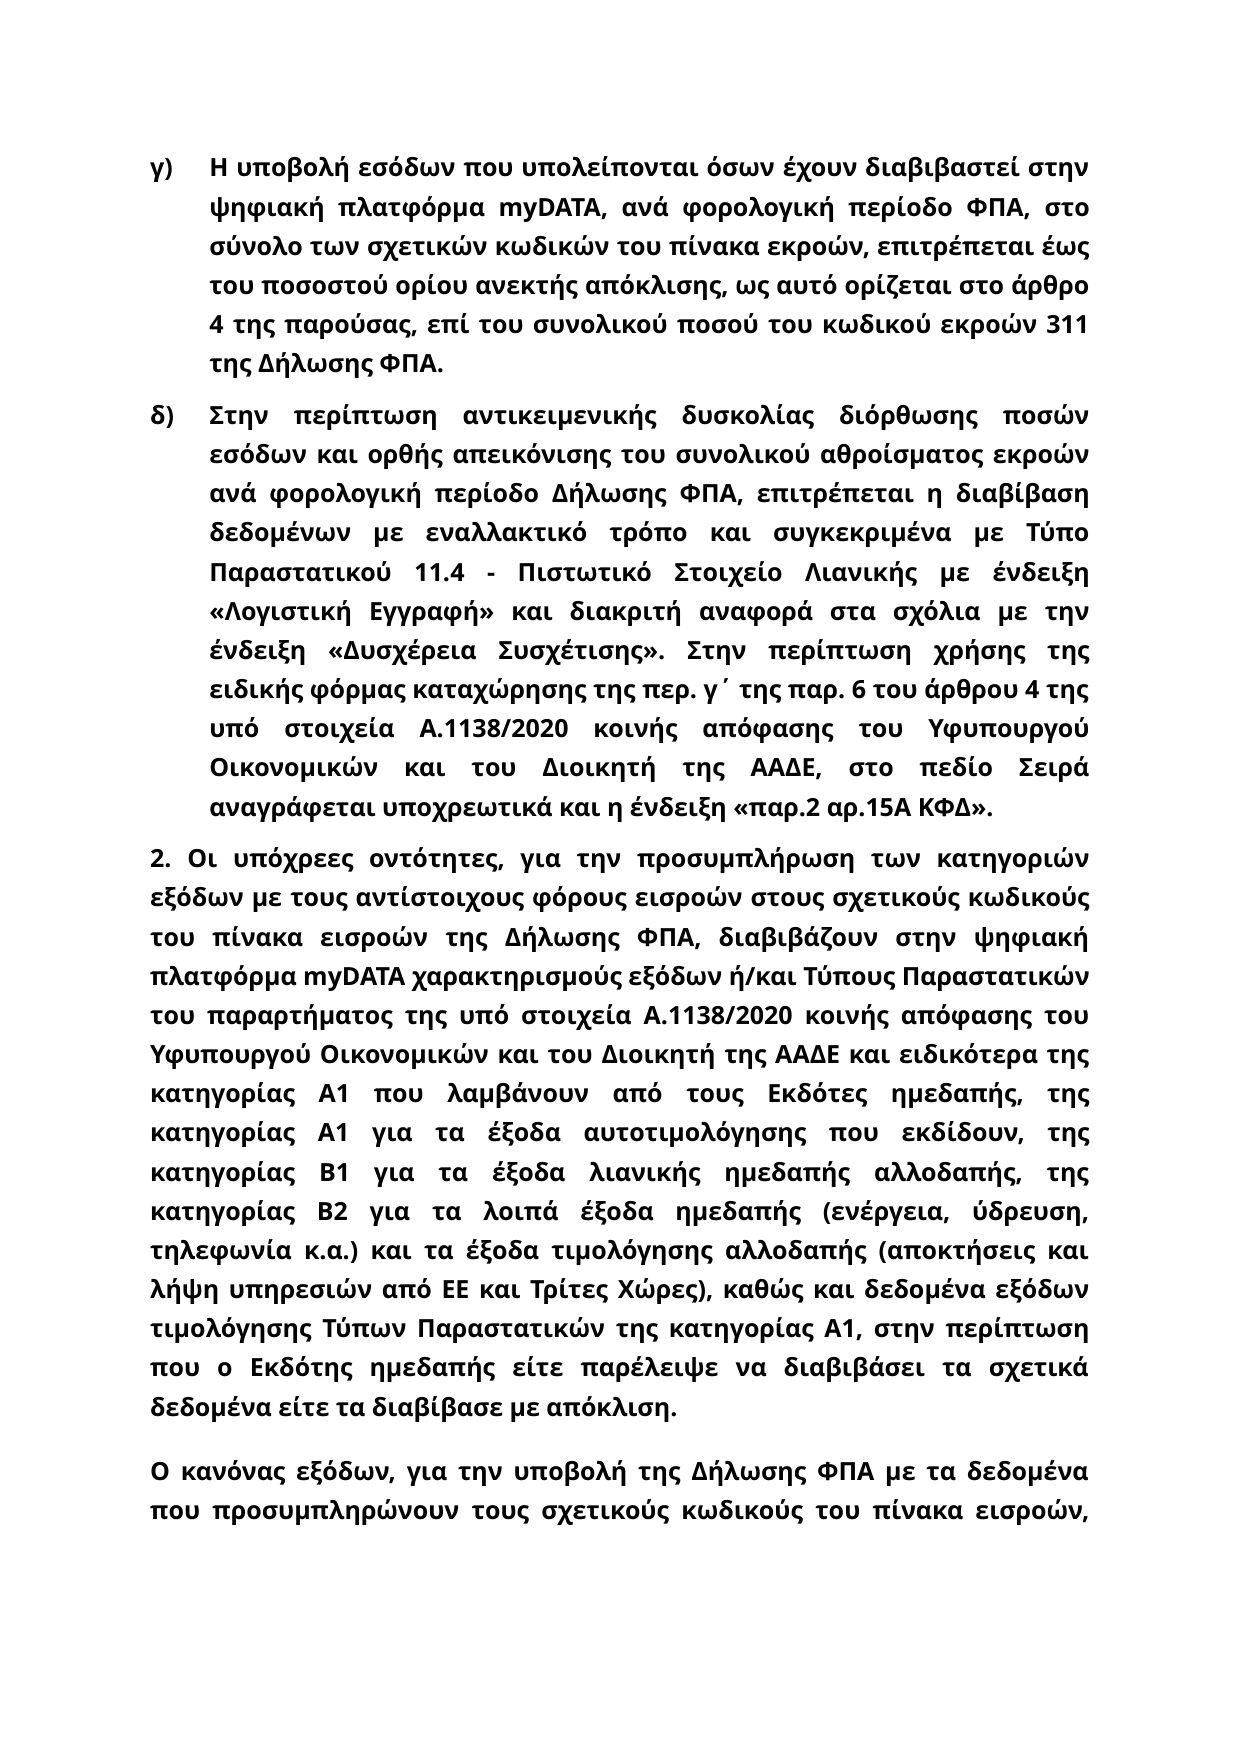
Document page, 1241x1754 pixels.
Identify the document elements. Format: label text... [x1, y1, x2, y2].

list γ) Η υποβολή εσόδων που υπολείπονται όσων έχουν διαβιβαστεί στην ψηφιακή πλατφόρμα myDATA, ανά φορολογική περίοδο ΦΠΑ, στο σύνολο των σχετικών κωδικών του πίνακα εκροών, επιτρέπεται έως του ποσοστού ορίου ανεκτής απόκλισης, ως αυτό ορίζεται στο άρθρο 4 της παρούσας, επί του συνολικού ποσού του κωδικού εκροών 311 της Δήλωσης ΦΠΑ. [150, 150, 1090, 380]
text 2. Οι υπόχρεες οντότητες, για την προσυμπλήρωση των κατηγοριών εξόδων με τους αντίστοιχους φόρους εισροών στους σχετικούς κωδικούς του πίνακα εισροών της Δήλωσης ΦΠΑ, διαβιβάζουν στην ψηφιακή πλατφόρμα myDATA χαρακτηρισμούς εξόδων ή/και Τύπους Παραστατικών του παραρτήματος της υπό στοιχεία Α.1138/2020 κοινής απόφασης του Υφυπουργού Οικονομικών και του Διοικητή της ΑΑΔΕ και ειδικότερα της κατηγορίας Α1 που λαμβάνουν από τους Εκδότες ημεδαπής, της κατηγορίας Α1 για τα έξοδα αυτοτιμολόγησης που εκδίδουν, της κατηγορίας Β1 για τα έξοδα λιανικής ημεδαπής αλλοδαπής, της κατηγορίας Β2 για τα λοιπά έξοδα ημεδαπής (ενέργεια, ύδρευση, τηλεφωνία κ.α.) και τα έξοδα τιμολόγησης αλλοδαπής (αποκτήσεις και λήψη υπηρεσιών από ΕΕ και Τρίτες Χώρες), καθώς και δεδομένα εξόδων τιμολόγησης Τύπων Παραστατικών της κατηγορίας Α1, στην περίπτωση που ο Εκδότης ημεδαπής είτε παρέλειψε να διαβιβάσει τα σχετικά δεδομένα είτε τα διαβίβασε με απόκλιση. [150, 841, 1090, 1423]
list δ) Στην περίπτωση αντικειμενικής δυσκολίας διόρθωσης ποσών εσόδων και ορθής απεικόνισης του συνολικού αθροίσματος εκροών ανά φορολογική περίοδο Δήλωσης ΦΠΑ, επιτρέπεται η διαβίβαση δεδομένων με εναλλακτικό τρόπο και συγκεκριμένα με Τύπο Παραστατικού 11.4 - Πιστωτικό Στοιχείο Λιανικής με ένδειξη «Λογιστική Εγγραφή» και διακριτή αναφορά στα σχόλια με την ένδειξη «Δυσχέρεια Συσχέτισης». Στην περίπτωση χρήσης της ειδικής φόρμας καταχώρησης της περ. γ΄ της παρ. 6 του άρθρου 4 της υπό στοιχεία Α.1138/2020 κοινής απόφασης του Υφυπουργού Οικονομικών και του Διοικητή της ΑΑΔΕ, στο πεδίο Σειρά αναγράφεται υποχρεωτικά και η ένδειξη «παρ.2 αρ.15Α ΚΦΔ». [150, 397, 1090, 823]
text Ο κανόνας εξόδων, για την υποβολή της Δήλωσης ΦΠΑ με τα δεδομένα που προσυμπληρώνουν τους σχετικούς κωδικούς του πίνακα εισροών, [150, 1453, 1090, 1527]
